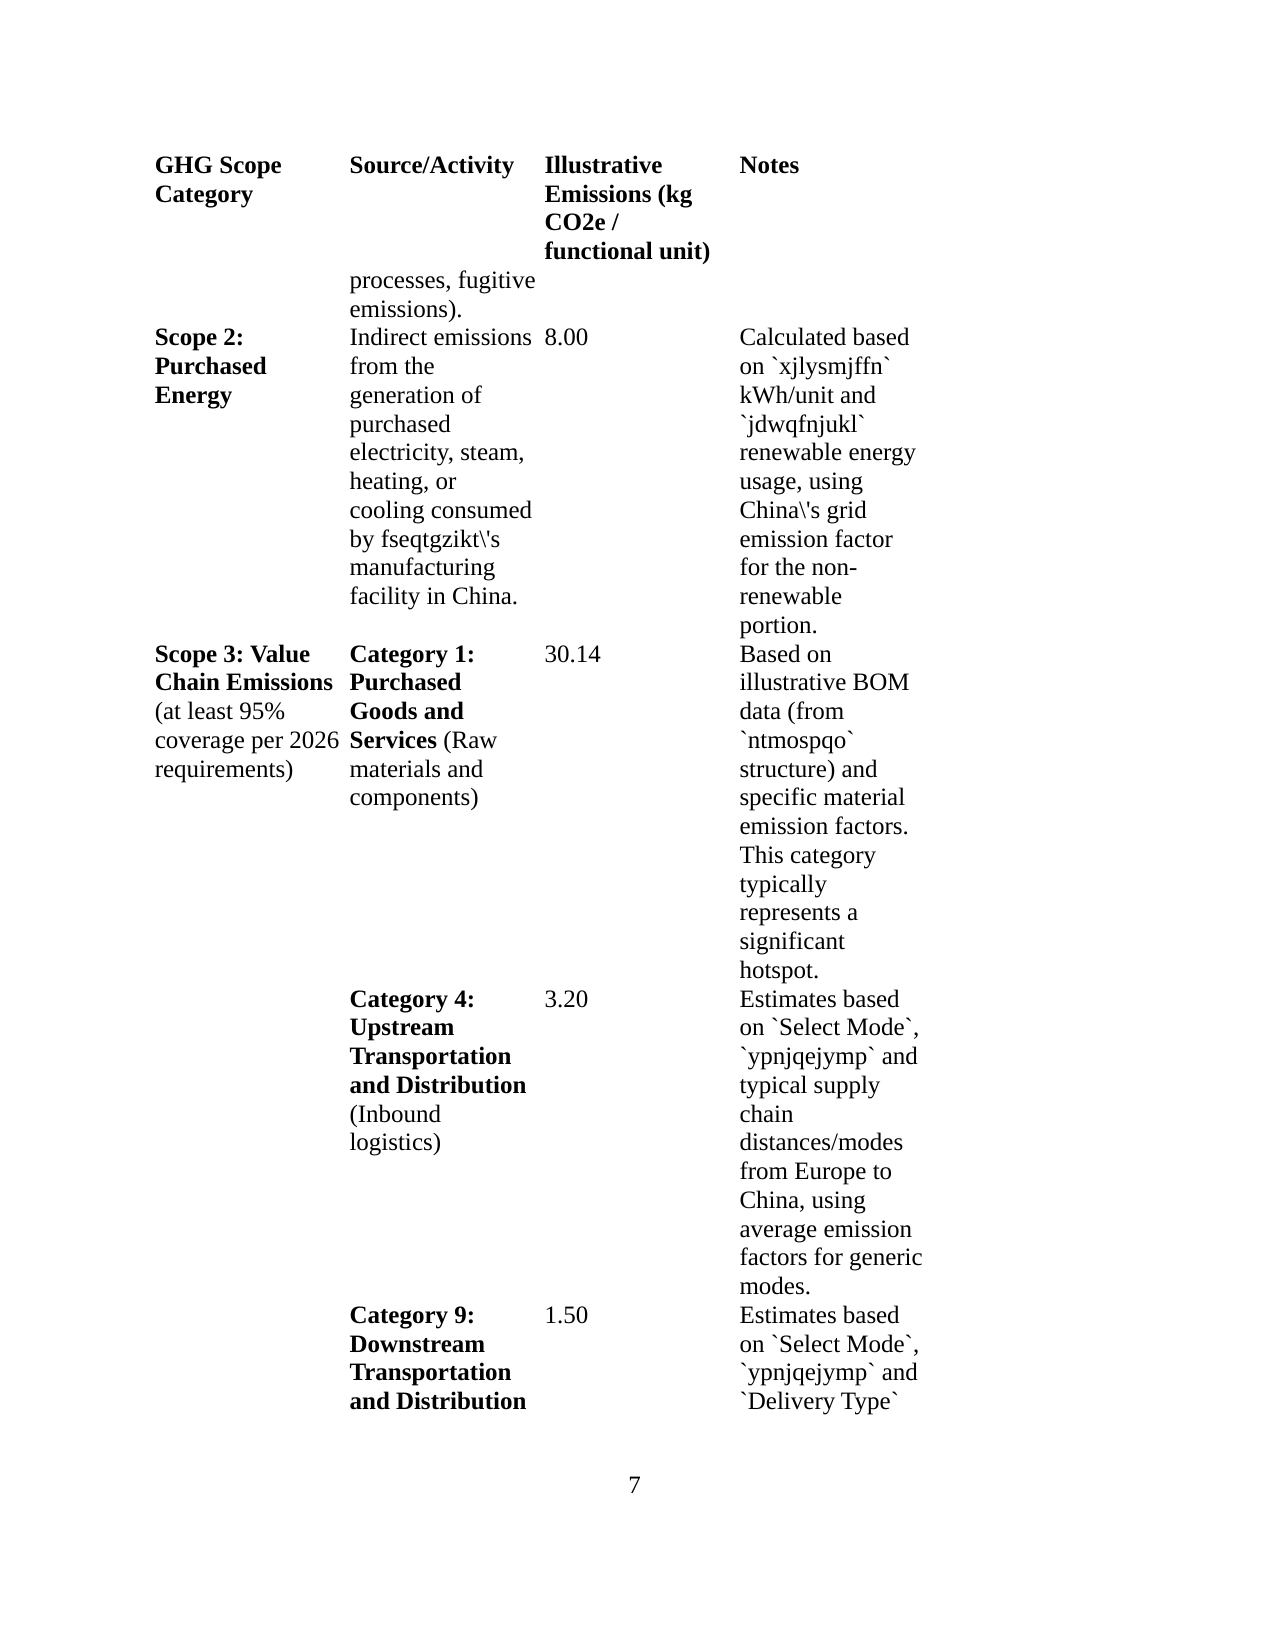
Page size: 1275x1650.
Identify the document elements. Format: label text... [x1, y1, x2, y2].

table_cell Calculated based on `xjlysmjffn` kWh/unit and `jdwqfnjukl` renewable energy usage, using China\'s grid emission factor for the non-renewable portion. [735, 323, 930, 639]
table_cell [930, 265, 1125, 322]
table_cell 8.00 [540, 323, 735, 639]
table_cell [735, 265, 930, 322]
table_cell [930, 984, 1125, 1300]
table_cell [930, 323, 1125, 639]
table_cell Estimates based on `Select Mode`, `ypnjqejymp` and typical supply chain distances/modes from Europe to China, using average emission factors for generic modes. [735, 984, 930, 1300]
table_cell Scope 3: Value Chain Emissions (at least 95% coverage per 2026 requirements) [150, 639, 345, 1415]
table_header Notes [735, 150, 930, 265]
table_cell [930, 1300, 1125, 1415]
table_cell [930, 639, 1125, 984]
table_header Illustrative Emissions (kg CO2e / functional unit) [540, 150, 735, 265]
table_cell Category 4: Upstream Transportation and Distribution (Inbound logistics) [345, 984, 540, 1300]
table_header [930, 150, 1125, 265]
table_header Source/Activity [345, 150, 540, 265]
table_cell 3.20 [540, 984, 735, 1300]
table_cell Indirect emissions from the generation of purchased electricity, steam, heating, or cooling consumed by fseqtgzikt\'s manufacturing facility in China. [345, 323, 540, 639]
table_cell Based on illustrative BOM data (from `ntmospqo` structure) and specific material emission factors. This category typically represents a significant hotspot. [735, 639, 930, 984]
table_cell Estimates based on `Select Mode`, `ypnjqejymp` and `Delivery Type` [735, 1300, 930, 1415]
table_cell Scope 2: Purchased Energy [150, 323, 345, 639]
table_header GHG Scope Category [150, 150, 345, 265]
table_cell 1.50 [540, 1300, 735, 1415]
table_cell Category 9: Downstream Transportation and Distribution [345, 1300, 540, 1415]
table_cell Category 1: Purchased Goods and Services (Raw materials and components) [345, 639, 540, 984]
table_cell [540, 265, 735, 322]
table_cell 30.14 [540, 639, 735, 984]
table_cell [150, 265, 345, 322]
table_cell processes, fugitive emissions). [345, 265, 540, 322]
